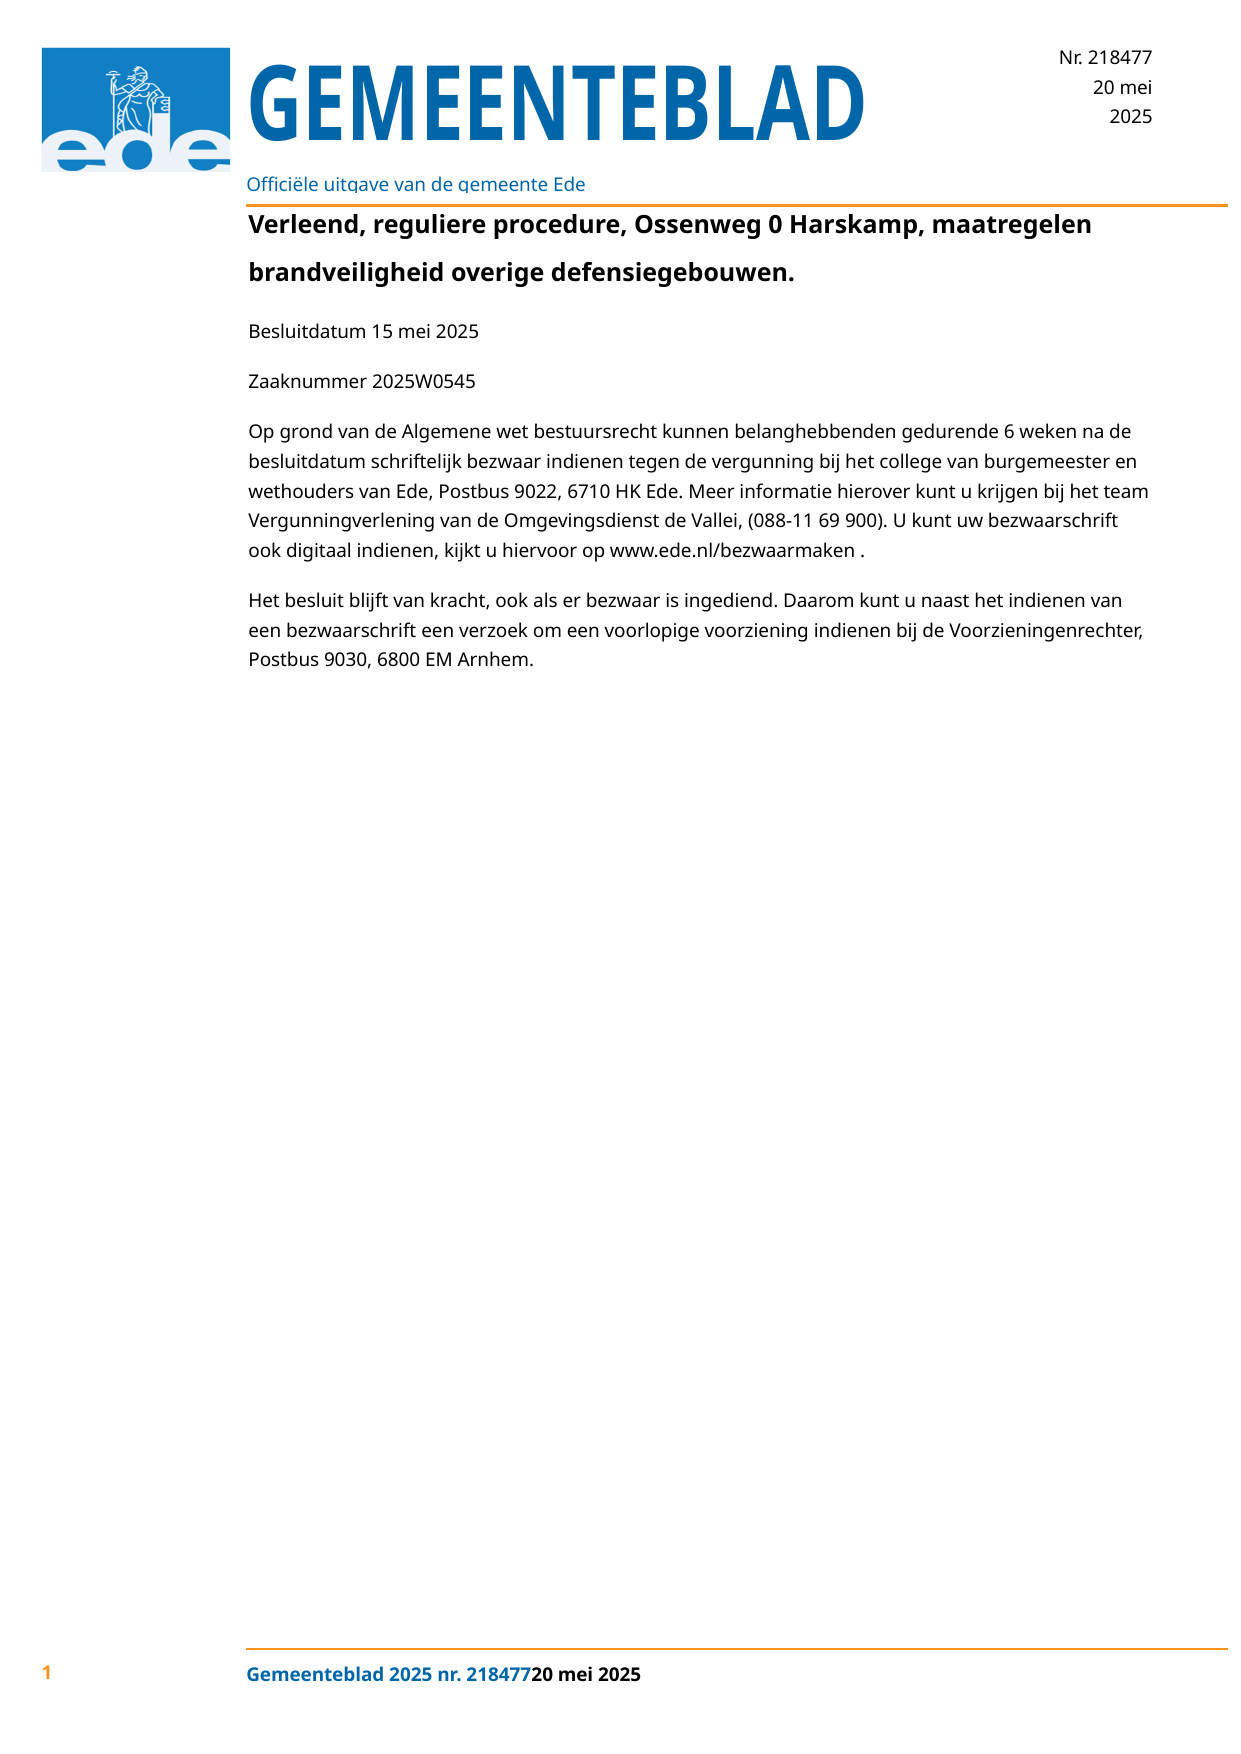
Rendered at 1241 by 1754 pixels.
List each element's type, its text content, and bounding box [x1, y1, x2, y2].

text Op grond van de Algemene wet bestuursrecht kunnen belanghebbenden gedurende 6 weken na de besluitdatum schriftelijk bezwaar indienen tegen de vergunning bij het college van burgemeester en wethouders van Ede, Postbus 9022, 6710 HK Ede. Meer informatie hierover kunt u krijgen bij het team Vergunningverlening van de Omgevingsdienst de Vallei, (088-11 69 900). U kunt uw bezwaarschrift ook digitaal indienen, kijkt u hiervoor op www.ede.nl/bezwaarmaken . [248, 419, 1152, 563]
text Zaaknummer 2025W0545 [248, 368, 1152, 394]
text Besluitdatum 15 mei 2025 [248, 318, 1152, 344]
text Verleend, reguliere procedure, Ossenweg 0 Harskamp, maatregelen brandveiligheid overige defensiegebouwen. [248, 207, 1152, 288]
text Het besluit blijft van kracht, ook als er bezwaar is ingediend. Daarom kunt u naast het indienen van een bezwaarschrift een verzoek om een voorlopige voorziening indienen bij de Voorzieningenrechter, Postbus 9030, 6800 EM Arnhem. [248, 587, 1152, 672]
picture [41, 47, 231, 172]
